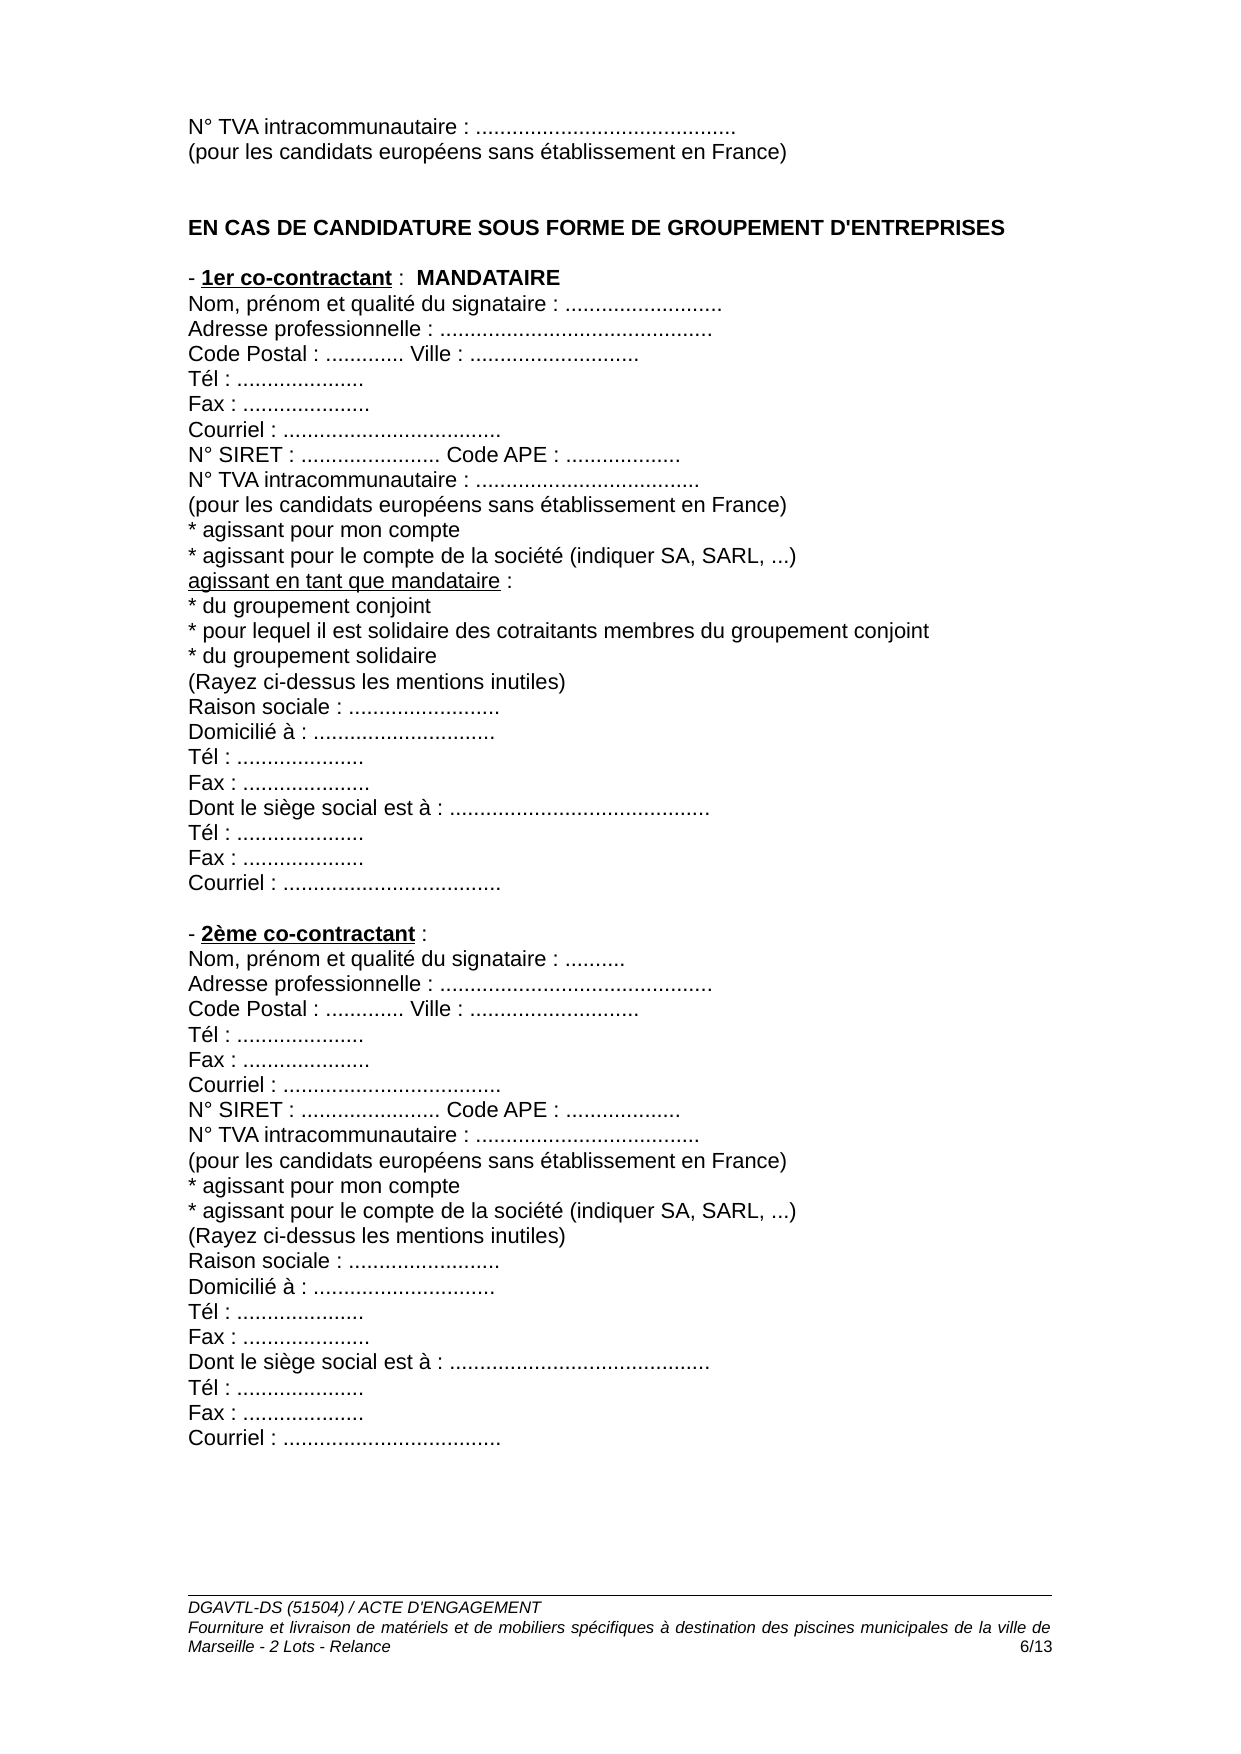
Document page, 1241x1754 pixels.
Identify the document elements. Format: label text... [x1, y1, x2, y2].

text (pour les candidats européens sans établissement en France) [188, 1147, 1052, 1173]
text N° SIRET : ....................... Code APE : ................... [188, 442, 1052, 467]
text Tél : ..................... [188, 366, 1052, 391]
text * agissant pour le compte de la société (indiquer SA, SARL, ...) [188, 542, 1052, 568]
text Tél : ..................... [188, 1374, 1052, 1399]
text Adresse professionnelle : ............................................. [188, 971, 1052, 996]
text - 2ème co-contractant : [188, 921, 1052, 946]
text Nom, prénom et qualité du signataire : .......... [188, 946, 1052, 971]
text Tél : ..................... [188, 1021, 1052, 1047]
text * agissant pour mon compte [188, 1173, 1052, 1198]
text N° TVA intracommunautaire : ..................................... [188, 1122, 1052, 1147]
text N° TVA intracommunautaire : ........................................... [188, 114, 1052, 139]
text Raison sociale : ......................... [188, 694, 1052, 719]
text (pour les candidats européens sans établissement en France) [188, 139, 1052, 164]
text Fax : .................... [188, 1399, 1052, 1425]
text * du groupement solidaire [188, 643, 1052, 668]
text Courriel : .................................... [188, 1425, 1052, 1450]
text Adresse professionnelle : ............................................. [188, 316, 1052, 341]
text Fax : .................... [188, 845, 1052, 870]
text Raison sociale : ......................... [188, 1248, 1052, 1273]
text Fax : ..................... [188, 1324, 1052, 1349]
text (Rayez ci-dessus les mentions inutiles) [188, 668, 1052, 694]
text Tél : ..................... [188, 820, 1052, 845]
text - 1er co-contractant : MANDATAIRE [188, 265, 1052, 290]
text Fax : ..................... [188, 391, 1052, 416]
text Nom, prénom et qualité du signataire : .......................... [188, 290, 1052, 316]
text Dont le siège social est à : ........................................... [188, 794, 1052, 820]
text Domicilié à : .............................. [188, 1273, 1052, 1299]
text EN CAS DE CANDIDATURE SOUS FORME DE GROUPEMENT D'ENTREPRISES [188, 215, 1052, 240]
text Dont le siège social est à : ........................................... [188, 1349, 1052, 1374]
text Courriel : .................................... [188, 870, 1052, 895]
text Courriel : .................................... [188, 416, 1052, 442]
text Tél : ..................... [188, 1299, 1052, 1324]
text * agissant pour mon compte [188, 517, 1052, 542]
text * pour lequel il est solidaire des cotraitants membres du groupement conjoint [188, 618, 1052, 643]
text N° TVA intracommunautaire : ..................................... [188, 467, 1052, 492]
text (Rayez ci-dessus les mentions inutiles) [188, 1223, 1052, 1248]
text Fax : ..................... [188, 1047, 1052, 1072]
text Courriel : .................................... [188, 1072, 1052, 1097]
text Tél : ..................... [188, 744, 1052, 769]
text agissant en tant que mandataire : [188, 568, 1052, 593]
text (pour les candidats européens sans établissement en France) [188, 492, 1052, 517]
text N° SIRET : ....................... Code APE : ................... [188, 1097, 1052, 1122]
text Domicilié à : .............................. [188, 719, 1052, 744]
text Code Postal : ............. Ville : ............................ [188, 996, 1052, 1021]
text * agissant pour le compte de la société (indiquer SA, SARL, ...) [188, 1198, 1052, 1223]
text Fax : ..................... [188, 769, 1052, 794]
text * du groupement conjoint [188, 593, 1052, 618]
text Code Postal : ............. Ville : ............................ [188, 341, 1052, 366]
